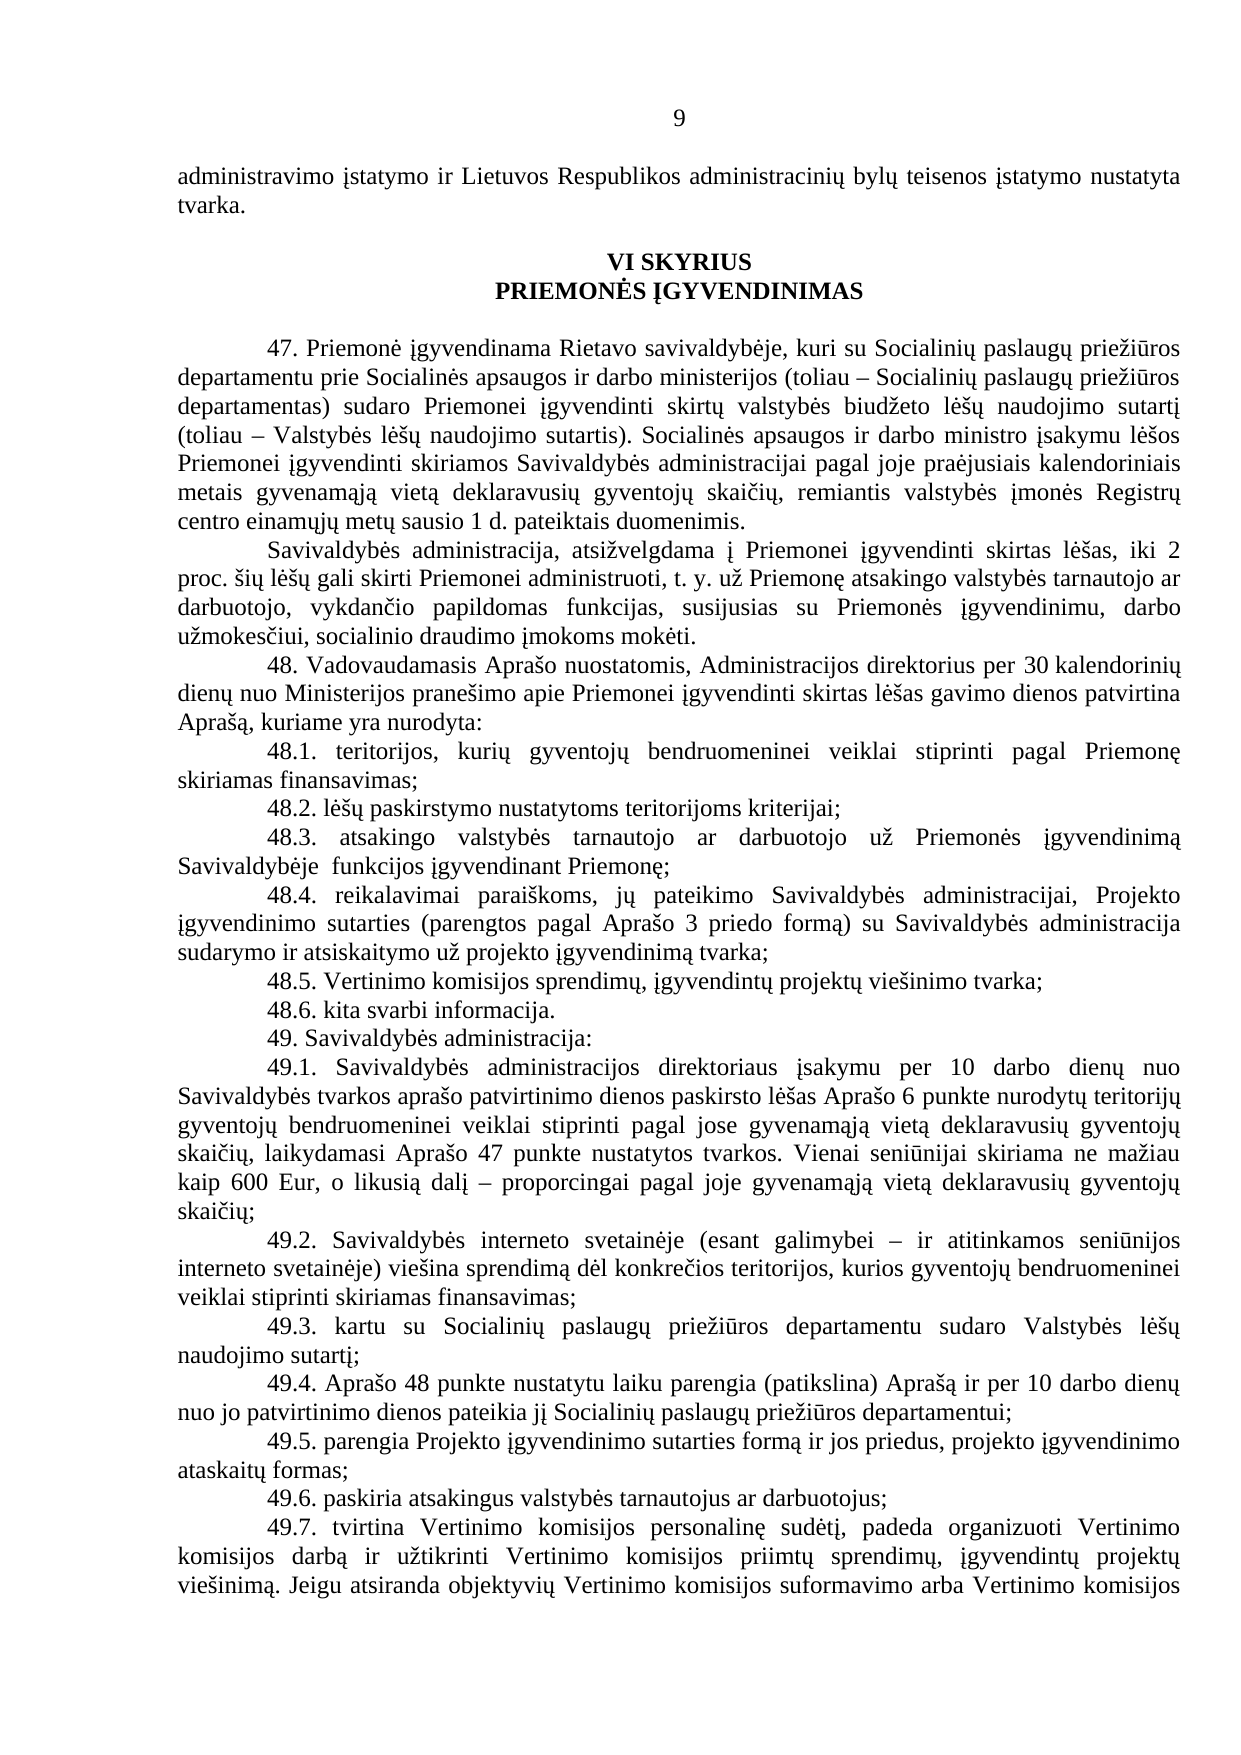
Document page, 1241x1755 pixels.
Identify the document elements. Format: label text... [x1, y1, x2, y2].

text 49.4. Aprašo 48 punkte nustatytu laiku parengia (patikslina) Aprašą ir per 10 darbo dienų nuo jo patvirtinimo dienos pateikia jį Socialinių paslaugų priežiūros departamentui; [177, 1368, 1181, 1426]
text 48.4. reikalavimai paraiškoms, jų pateikimo Savivaldybės administracijai, Projekto įgyvendinimo sutarties (parengtos pagal Aprašo 3 priedo formą) su Savivaldybės administracija sudarymo ir atsiskaitymo už projekto įgyvendinimą tvarka; [177, 880, 1181, 966]
text 49.6. paskiria atsakingus valstybės tarnautojus ar darbuotojus; [177, 1483, 1181, 1512]
text 49.5. parengia Projekto įgyvendinimo sutarties formą ir jos priedus, projekto įgyvendinimo ataskaitų formas; [177, 1426, 1181, 1483]
text Savivaldybės administracija, atsižvelgdama į Priemonei įgyvendinti skirtas lėšas, iki 2 proc. šių lėšų gali skirti Priemonei administruoti, t. y. už Priemonę atsakingo valstybės tarnautojo ar darbuotojo, vykdančio papildomas funkcijas, susijusias su Priemonės įgyvendinimu, darbo užmokesčiui, socialinio draudimo įmokoms mokėti. [177, 535, 1181, 650]
text VI SKYRIUS [177, 247, 1181, 276]
text 49.2. Savivaldybės interneto svetainėje (esant galimybei – ir atitinkamos seniūnijos interneto svetainėje) viešina sprendimą dėl konkrečios teritorijos, kurios gyventojų bendruomeninei veiklai stiprinti skiriamas finansavimas; [177, 1225, 1181, 1311]
text 49.7. tvirtina Vertinimo komisijos personalinę sudėtį, padeda organizuoti Vertinimo komisijos darbą ir užtikrinti Vertinimo komisijos priimtų sprendimų, įgyvendintų projektų viešinimą. Jeigu atsiranda objektyvių Vertinimo komisijos suformavimo arba Vertinimo komisijos [177, 1512, 1181, 1598]
text 48. Vadovaudamasis Aprašo nuostatomis, Administracijos direktorius per 30 kalendorinių dienų nuo Ministerijos pranešimo apie Priemonei įgyvendinti skirtas lėšas gavimo dienos patvirtina Aprašą, kuriame yra nurodyta: [177, 650, 1181, 736]
text 49. Savivaldybės administracija: [177, 1023, 1181, 1052]
text 49.1. Savivaldybės administracijos direktoriaus įsakymu per 10 darbo dienų nuo Savivaldybės tvarkos aprašo patvirtinimo dienos paskirsto lėšas Aprašo 6 punkte nurodytų teritorijų gyventojų bendruomeninei veiklai stiprinti pagal jose gyvenamąją vietą deklaravusių gyventojų skaičių, laikydamasi Aprašo 47 punkte nustatytos tvarkos. Vienai seniūnijai skiriama ne mažiau kaip 600 Eur, o likusią dalį – proporcingai pagal joje gyvenamąją vietą deklaravusių gyventojų skaičių; [177, 1052, 1181, 1225]
text 48.6. kita svarbi informacija. [177, 995, 1181, 1023]
text 48.3. atsakingo valstybės tarnautojo ar darbuotojo už Priemonės įgyvendinimą Savivaldybėje funkcijos įgyvendinant Priemonę; [177, 822, 1181, 880]
text 48.1. teritorijos, kurių gyventojų bendruomeninei veiklai stiprinti pagal Priemonę skiriamas finansavimas; [177, 736, 1181, 793]
text 47. Priemonė įgyvendinama Rietavo savivaldybėje, kuri su Socialinių paslaugų priežiūros departamentu prie Socialinės apsaugos ir darbo ministerijos (toliau – Socialinių paslaugų priežiūros departamentas) sudaro Priemonei įgyvendinti skirtų valstybės biudžeto lėšų naudojimo sutartį (toliau – Valstybės lėšų naudojimo sutartis). Socialinės apsaugos ir darbo ministro įsakymu lėšos Priemonei įgyvendinti skiriamos Savivaldybės administracijai pagal joje praėjusiais kalendoriniais metais gyvenamąją vietą deklaravusių gyventojų skaičių, remiantis valstybės įmonės Registrų centro einamųjų metų sausio 1 d. pateiktais duomenimis. [177, 333, 1181, 535]
text 48.2. lėšų paskirstymo nustatytoms teritorijoms kriterijai; [177, 793, 1181, 822]
text 49.3. kartu su Socialinių paslaugų priežiūros departamentu sudaro Valstybės lėšų naudojimo sutartį; [177, 1311, 1181, 1368]
text administravimo įstatymo ir Lietuvos Respublikos administracinių bylų teisenos įstatymo nustatyta tvarka. [177, 161, 1181, 218]
text 48.5. Vertinimo komisijos sprendimų, įgyvendintų projektų viešinimo tvarka; [177, 966, 1181, 995]
text PRIEMONĖS ĮGYVENDINIMAS [177, 276, 1181, 305]
